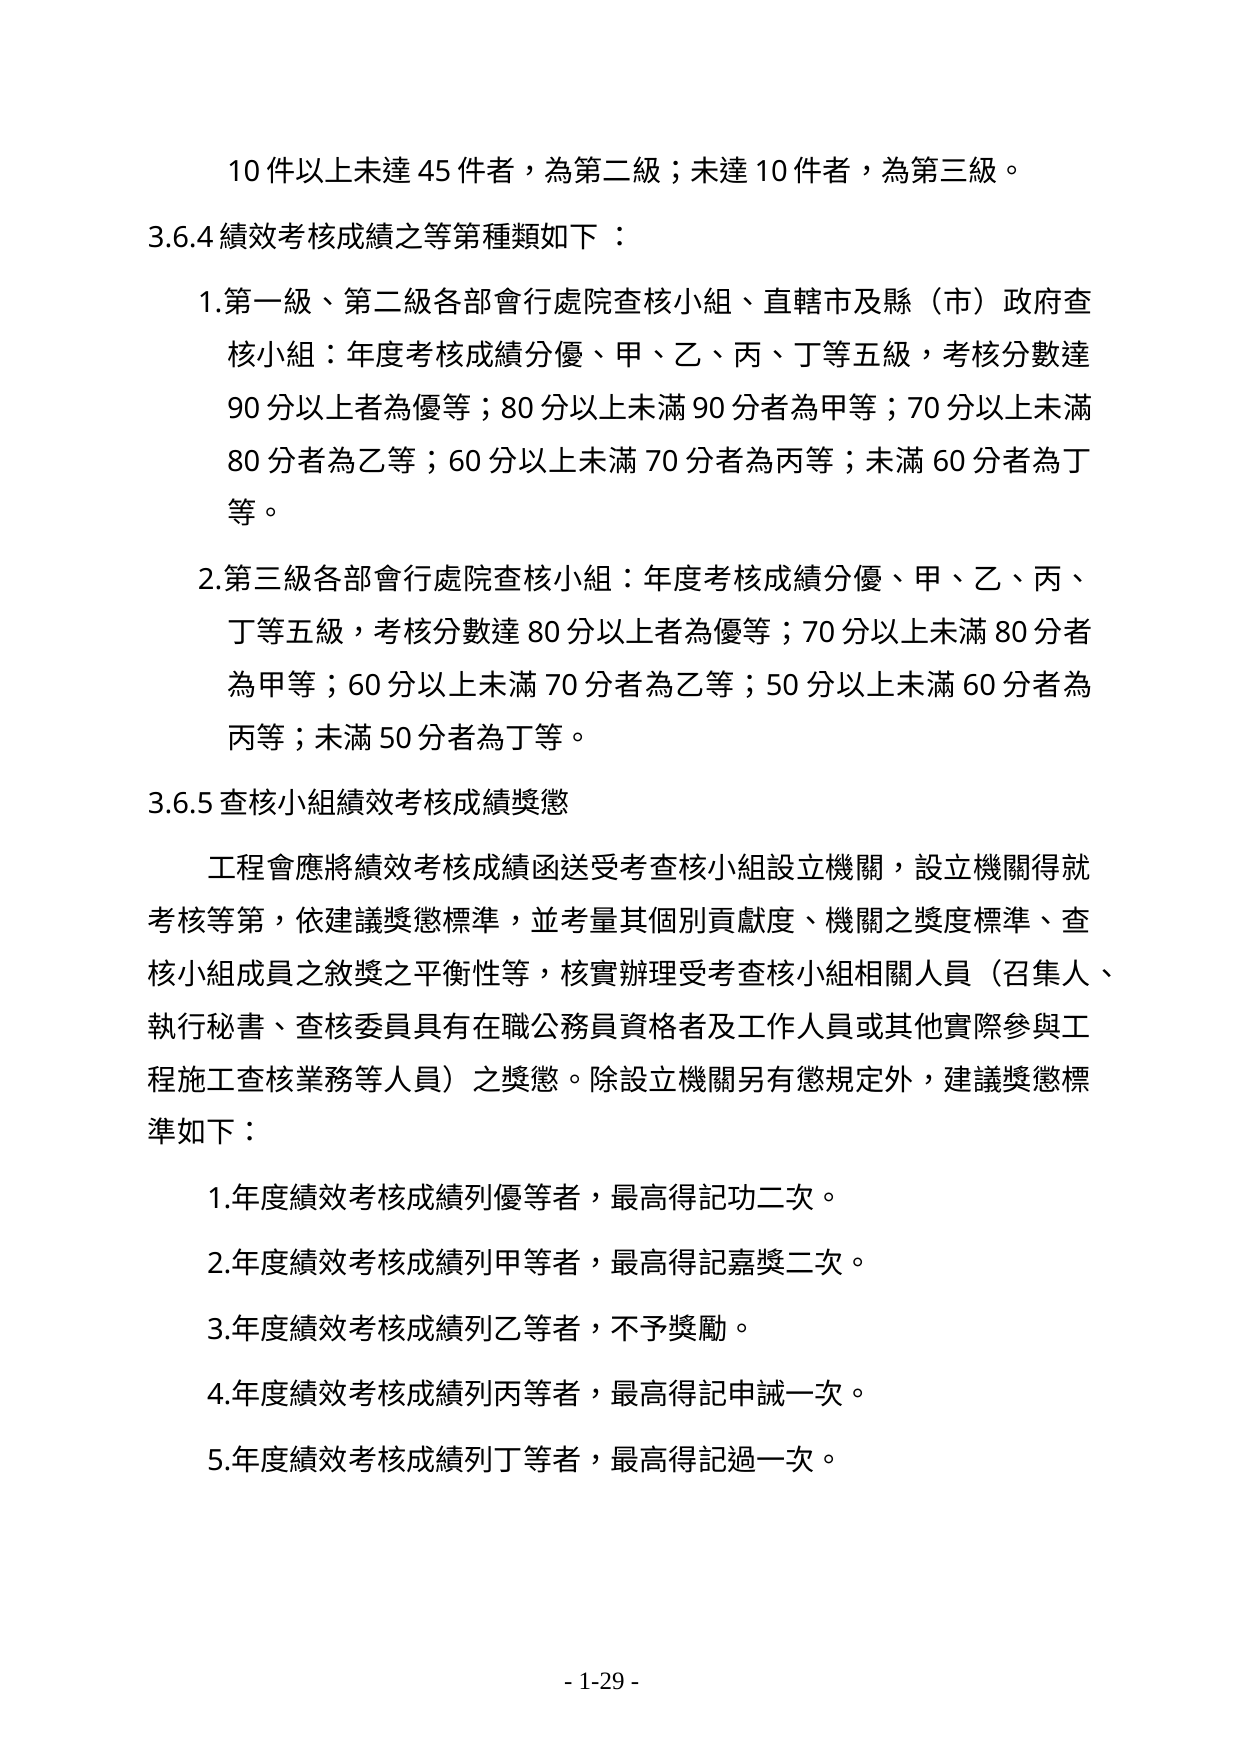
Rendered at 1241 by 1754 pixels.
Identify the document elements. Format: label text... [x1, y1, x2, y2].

text 1.年度績效考核成績列優等者，最高得記功二次。 [148, 1174, 1092, 1217]
subtitle 3.6.5查核小組績效考核成績獎懲 [148, 779, 1092, 822]
text 2.第三級各部會行處院查核小組：年度考核成績分優、甲、乙、丙、丁等五級，考核分數達80分以上者為優等；70分以上未滿80分者為甲等；60分以上未滿70分者為乙等；50分以上未滿60分者為丙等；未滿50分者為丁等。 [198, 555, 1092, 757]
text 2.年度績效考核成績列甲等者，最高得記嘉獎二次。 [148, 1240, 1092, 1282]
text 2.前項各部會行處院之查核小組分三級評比，依工程施工查核小組作業辦法第四條規定計算之年度應查核總件數45件以上者，為第一級；10件以上未達45件者，為第二級；未達10件者，為第三級。 [198, 148, 1092, 190]
text 工程會應將績效考核成績函送受考查核小組設立機關，設立機關得就考核等第，依建議獎懲標準，並考量其個別貢獻度、機關之獎度標準、查核小組成員之敘獎之平衡性等，核實辦理受考查核小組相關人員（召集人、執行秘書、查核委員具有在職公務員資格者及工作人員或其他實際參與工程施工查核業務等人員）之獎懲。除設立機關另有懲規定外，建議獎懲標準如下： [148, 845, 1092, 1151]
text 4.年度績效考核成績列丙等者，最高得記申誡一次。 [148, 1371, 1092, 1413]
text 3.年度績效考核成績列乙等者，不予獎勵。 [148, 1305, 1092, 1348]
text 5.年度績效考核成績列丁等者，最高得記過一次。 [148, 1436, 1092, 1478]
subtitle 3.6.4績效考核成績之等第種類如下 ： [148, 213, 1092, 256]
text 1.第一級、第二級各部會行處院查核小組、直轄市及縣（市）政府查核小組：年度考核成績分優、甲、乙、丙、丁等五級，考核分數達90分以上者為優等；80分以上未滿90分者為甲等；70分以上未滿80分者為乙等；60分以上未滿70分者為丙等；未滿60分者為丁等。 [198, 278, 1092, 532]
